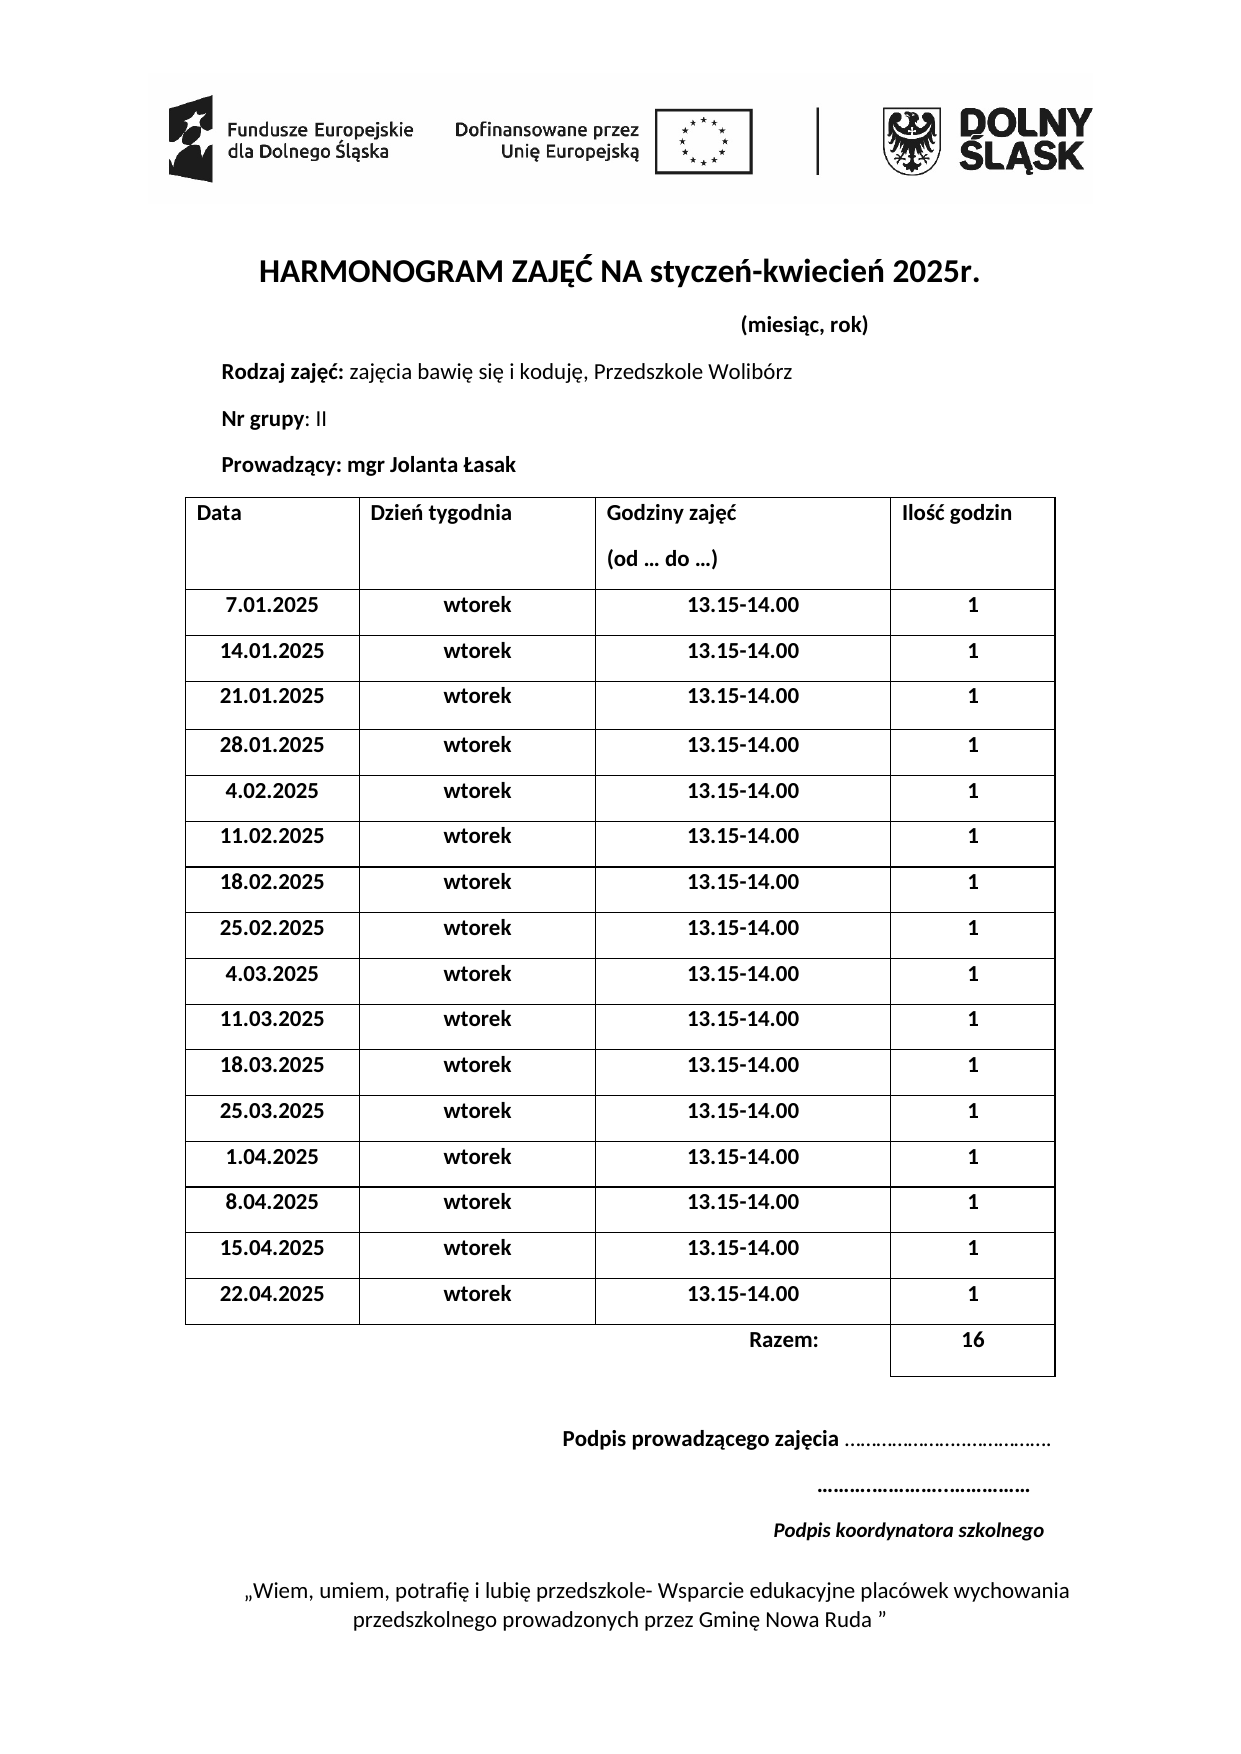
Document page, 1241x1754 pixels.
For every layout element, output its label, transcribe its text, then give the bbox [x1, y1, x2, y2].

text (miesiąc, rok) [148, 311, 1093, 338]
text HARMONOGRAM ZAJĘĆ NA styczeń-kwiecień 2025r. [148, 250, 1093, 291]
table_cell 18.02.2025 [186, 868, 359, 912]
table_cell 1 [891, 1188, 1054, 1232]
table_cell 25.03.2025 [186, 1096, 359, 1141]
table_cell 1 [891, 730, 1054, 775]
table_cell Razem: [185, 1325, 890, 1376]
table_cell 15.04.2025 [186, 1233, 359, 1278]
table_cell wtorek [360, 636, 595, 681]
table_cell wtorek [360, 1142, 595, 1186]
table_cell 13.15-14.00 [596, 776, 890, 821]
table_cell 13.15-14.00 [596, 1279, 890, 1324]
table_cell 13.15-14.00 [596, 636, 890, 681]
table_cell wtorek [360, 959, 595, 1003]
text Rodzaj zajęć: zajęcia bawię się i koduję, Przedszkole Wolibórz [148, 357, 1093, 385]
table_cell wtorek [360, 822, 595, 866]
table_cell 1 [891, 590, 1054, 635]
table_cell wtorek [360, 913, 595, 958]
table_cell 1 [891, 682, 1054, 729]
table_header Data [186, 498, 359, 589]
table_cell 13.15-14.00 [596, 682, 890, 729]
table_cell 1 [891, 913, 1054, 958]
table_cell 1 [891, 1096, 1054, 1141]
table_cell wtorek [360, 682, 595, 729]
table_cell 13.15-14.00 [596, 1050, 890, 1095]
table_header Dzień tygodnia [360, 498, 595, 589]
table_cell 4.02.2025 [186, 776, 359, 821]
text Podpis prowadzącego zajęcia …………………..……………. [148, 1424, 1093, 1452]
table_cell 1 [891, 1142, 1054, 1186]
text Nr grupy: II [148, 404, 1093, 432]
table_cell 22.04.2025 [186, 1279, 359, 1324]
table_cell 11.03.2025 [186, 1005, 359, 1049]
table_cell wtorek [360, 730, 595, 775]
table_cell wtorek [360, 868, 595, 912]
table_cell 13.15-14.00 [596, 590, 890, 635]
table_cell 1 [891, 1050, 1054, 1095]
table_cell 18.03.2025 [186, 1050, 359, 1095]
table_cell 1 [891, 776, 1054, 821]
table_cell wtorek [360, 1279, 595, 1324]
table_cell wtorek [360, 776, 595, 821]
table_cell 21.01.2025 [186, 682, 359, 729]
table_cell 14.01.2025 [186, 636, 359, 681]
table_header Godziny zajęć (od … do …) [596, 498, 890, 589]
table_cell 13.15-14.00 [596, 1233, 890, 1278]
table_cell 1 [891, 868, 1054, 912]
table_cell 25.02.2025 [186, 913, 359, 958]
table_cell wtorek [360, 1233, 595, 1278]
table_cell 13.15-14.00 [596, 868, 890, 912]
table_cell 1 [891, 822, 1054, 866]
table_cell 4.03.2025 [186, 959, 359, 1003]
table_cell 13.15-14.00 [596, 1142, 890, 1186]
table_cell 8.04.2025 [186, 1188, 359, 1232]
table_cell wtorek [360, 1188, 595, 1232]
table_cell 1 [891, 959, 1054, 1003]
table_cell 13.15-14.00 [596, 913, 890, 958]
table_header Ilość godzin [891, 498, 1054, 589]
table_cell 13.15-14.00 [596, 1005, 890, 1049]
text Podpis koordynatora szkolnego [148, 1517, 1093, 1542]
table_cell 13.15-14.00 [596, 1188, 890, 1232]
table_cell 13.15-14.00 [596, 822, 890, 866]
text Prowadzący: mgr Jolanta Łasak [148, 450, 1093, 478]
table_cell 1 [891, 1233, 1054, 1278]
text ……….…………..…………… [148, 1470, 1093, 1498]
table_cell 13.15-14.00 [596, 959, 890, 1003]
table_cell 7.01.2025 [186, 590, 359, 635]
table_cell 1.04.2025 [186, 1142, 359, 1186]
table_cell 16 [891, 1325, 1054, 1376]
table_cell 1 [891, 1279, 1054, 1324]
table_cell 1 [891, 636, 1054, 681]
table_cell wtorek [360, 1050, 595, 1095]
table_cell wtorek [360, 1005, 595, 1049]
table_cell 13.15-14.00 [596, 1096, 890, 1141]
table_cell 1 [891, 1005, 1054, 1049]
table_cell wtorek [360, 590, 595, 635]
picture [147, 73, 1093, 204]
table_cell wtorek [360, 1096, 595, 1141]
table_cell 11.02.2025 [186, 822, 359, 866]
table_cell 28.01.2025 [186, 730, 359, 775]
table_cell 13.15-14.00 [596, 730, 890, 775]
